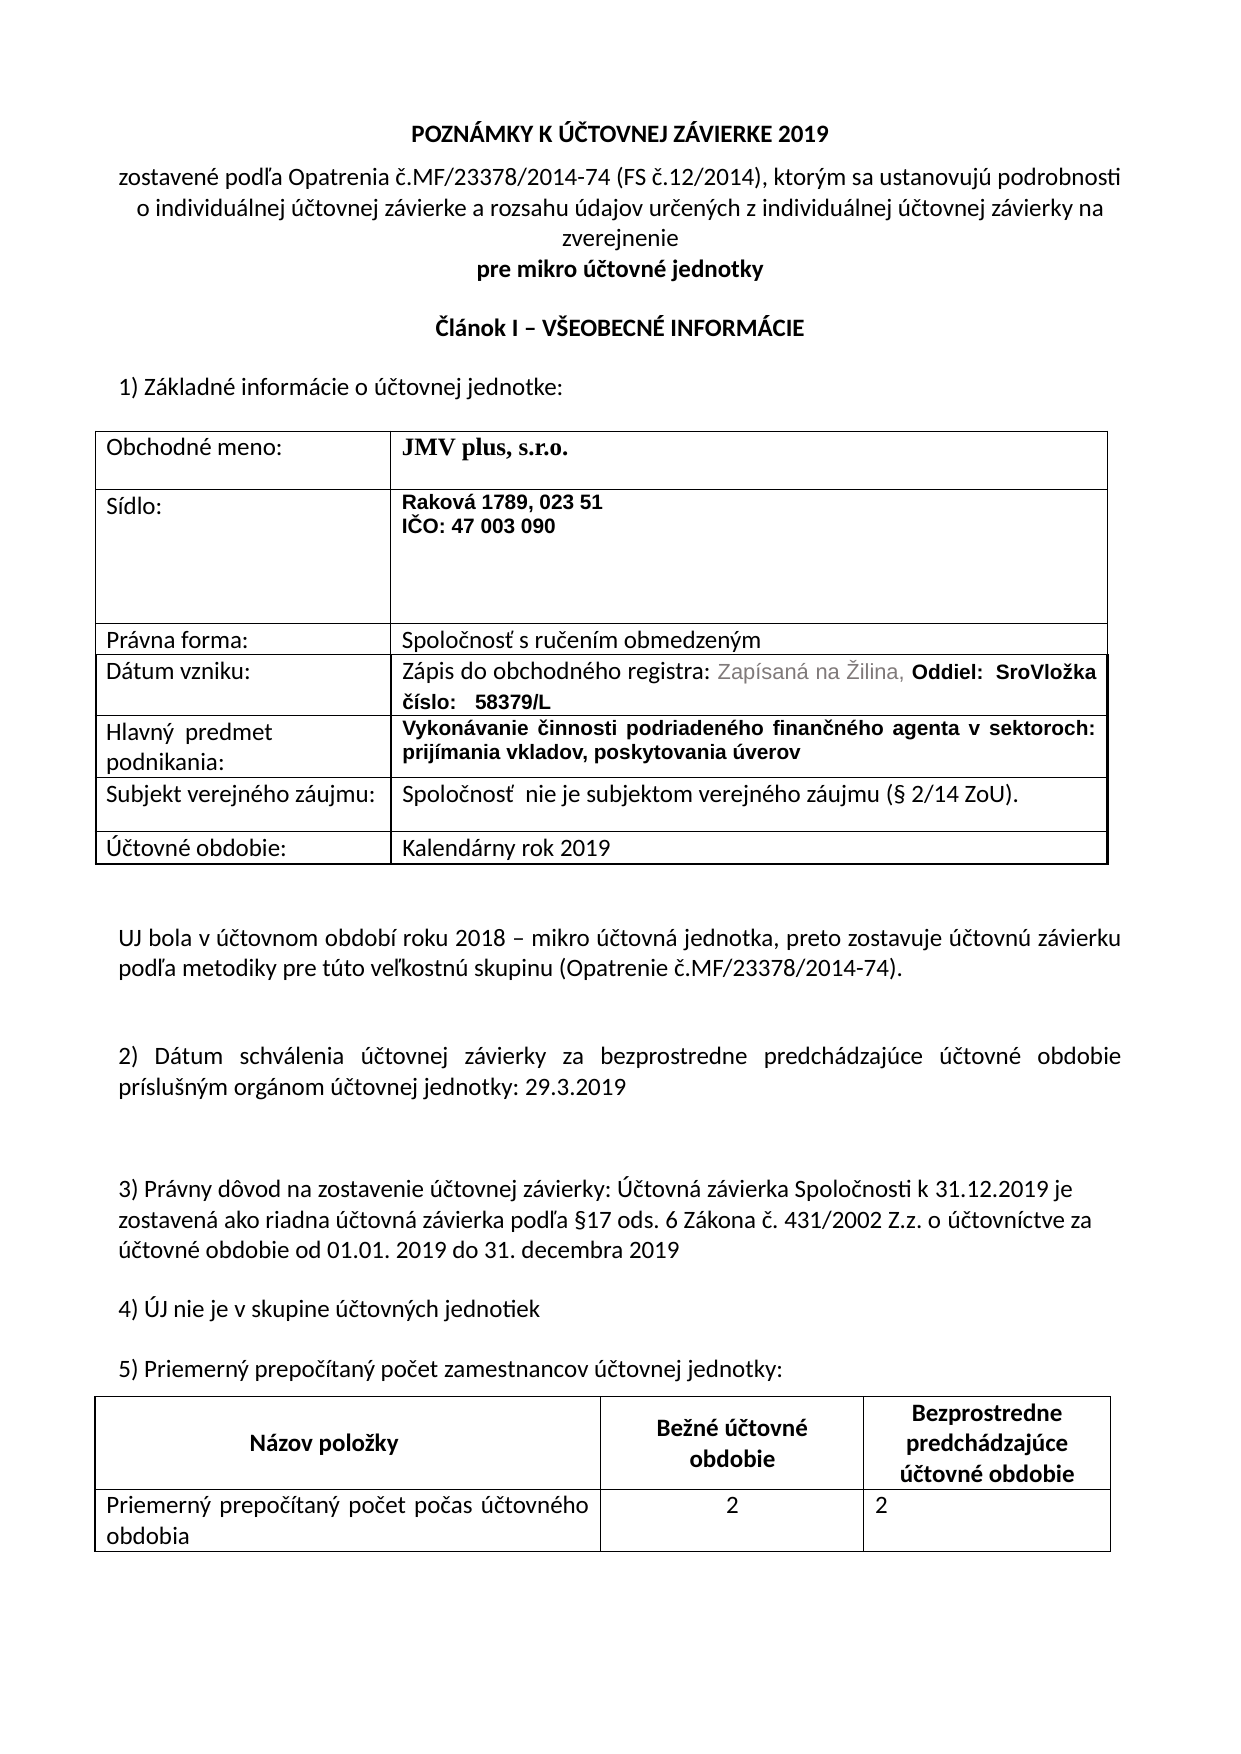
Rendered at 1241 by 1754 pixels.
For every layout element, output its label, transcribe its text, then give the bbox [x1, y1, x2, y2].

table_cell Spoločnosť s ručením obmedzeným [391, 624, 1107, 654]
table_header Obchodné meno: [96, 432, 390, 489]
text Článok I – VŠEOBECNÉ INFORMÁCIE [118, 312, 1122, 342]
table_header Bezprostredne predchádzajúce účtovné obdobie [864, 1397, 1110, 1488]
table_header Bežné účtovné obdobie [601, 1397, 863, 1488]
table_cell Raková 1789, 023 51 IČO: 47 003 090 [391, 490, 1107, 623]
table_cell Vykonávanie činnosti podriadeného finančného agenta v sektoroch: prijímania vkladov, poskytovania úverov [392, 716, 1106, 777]
text POZNÁMKY K ÚČTOVNEJ ZÁVIERKE 2019 [118, 118, 1122, 149]
table_header Názov položky [96, 1397, 600, 1488]
table_cell 2 [864, 1490, 1110, 1551]
text pre mikro účtovné jednotky [118, 253, 1122, 283]
text UJ bola v účtovnom období roku 2018 – mikro účtovná jednotka, preto zostavuje účtovnú závierku podľa metodiky pre túto veľkostnú skupinu (Opatrenie č.MF/23378/2014-74). [118, 922, 1122, 983]
table_cell Zápis do obchodného registra: Zapísaná na Žilina, Oddiel: SroVložka číslo: 58379/L [392, 655, 1106, 714]
text 4) ÚJ nie je v skupine účtovných jednotiek [118, 1294, 1122, 1324]
table_cell Dátum vzniku: [97, 655, 390, 714]
table_cell Priemerný prepočítaný počet počas účtovného obdobia [96, 1490, 600, 1551]
text 2) Dátum schválenia účtovnej závierky za bezprostredne predchádzajúce účtovné obdobie príslušným orgánom účtovnej jednotky: 29.3.2019 [118, 1041, 1122, 1102]
table_cell Kalendárny rok 2019 [392, 832, 1106, 862]
text zostavené podľa Opatrenia č.MF/23378/2014-74 (FS č.12/2014), ktorým sa ustanovujú podrobnosti o individuálnej účtovnej závierke a rozsahu údajov určených z individuálnej účtovnej závierky na zverejnenie [118, 161, 1122, 253]
text 1) Základné informácie o účtovnej jednotke: [118, 371, 1122, 402]
table_header [402, 567, 1096, 599]
table_cell Právna forma: [96, 624, 390, 654]
table_cell Subjekt verejného záujmu: [97, 778, 390, 831]
table_cell Hlavný predmet podnikania: [97, 716, 390, 777]
text 3) Právny dôvod na zostavenie účtovnej závierky: Účtovná závierka Spoločnosti k 31.12.2019 je zostavená ako riadna účtovná závierka podľa §17 ods. 6 Zákona č. 431/2002 Z.z. o účtovníctve za účtovné obdobie od 01.01. 2019 do 31. decembra 2019 [118, 1173, 1122, 1265]
table_cell Účtovné obdobie: [97, 832, 390, 862]
table_cell 2 [601, 1490, 863, 1551]
table_header [402, 538, 1096, 567]
table_cell Sídlo: [96, 490, 390, 623]
table_cell Spoločnosť nie je subjektom verejného záujmu (§ 2/14 ZoU). [392, 778, 1106, 831]
text 5) Priemerný prepočítaný počet zamestnancov účtovnej jednotky: [118, 1353, 1122, 1383]
table_header JMV plus, s.r.o. [391, 432, 1107, 489]
